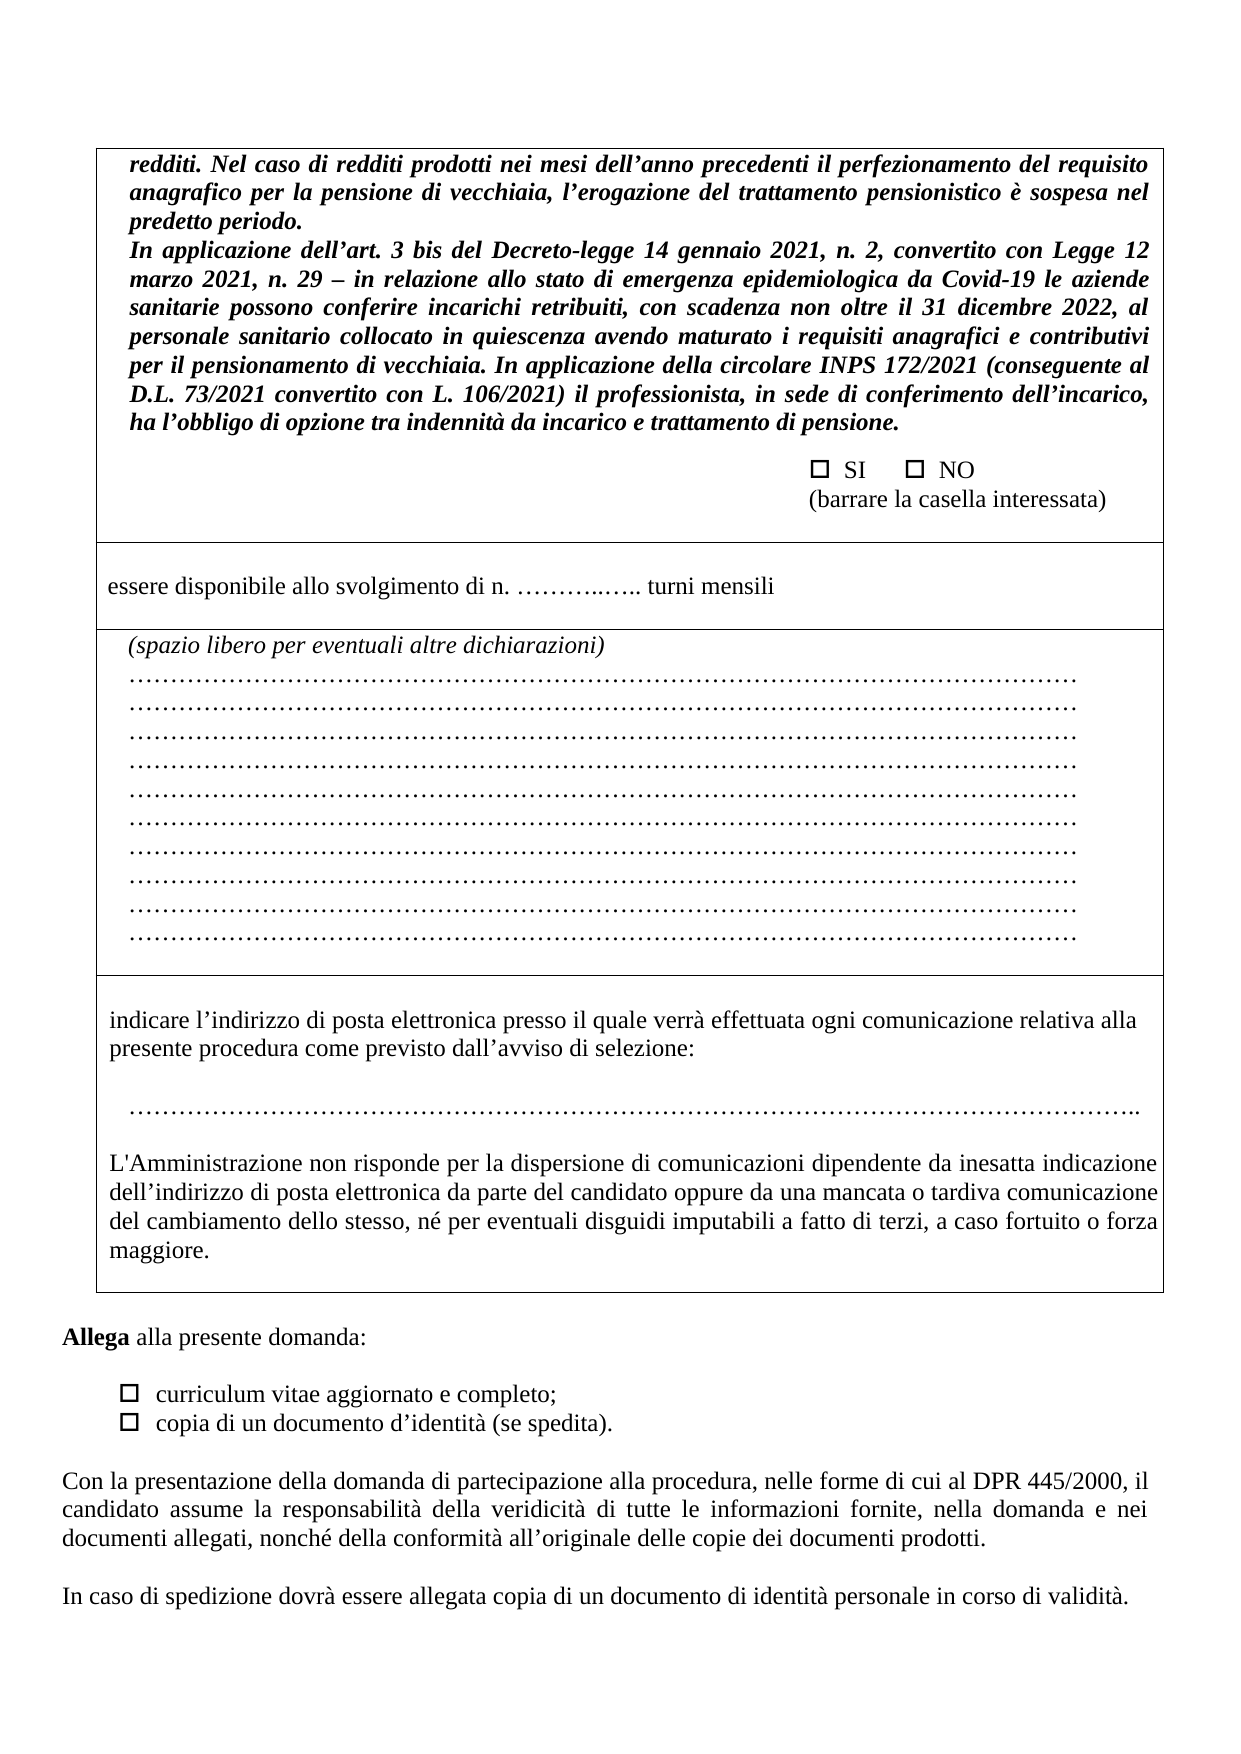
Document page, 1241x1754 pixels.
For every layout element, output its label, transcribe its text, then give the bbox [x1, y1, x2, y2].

table_cell [73, 629, 96, 975]
list curriculum vitae aggiornato e completo; [118, 1379, 1149, 1408]
table_cell essere disponibile allo svolgimento di n. ………..….. turni mensili [97, 543, 1163, 629]
table_cell [73, 542, 96, 629]
list copia di un documento d’identità (se spedita). [118, 1408, 1149, 1437]
text Allega alla presente domanda: [62, 1322, 1149, 1351]
table_cell [73, 148, 96, 542]
text Con la presentazione della domanda di partecipazione alla procedura, nelle forme di cui al DPR 445/2000, il candidato assume la responsabilità della veridicità di tutte le informazioni fornite, nella domanda e nei documenti allegati, nonché della conformità all’originale delle copie dei documenti prodotti. [62, 1466, 1149, 1552]
text In caso di spedizione dovrà essere allegata copia di un documento di identità personale in corso di validità. [62, 1581, 1149, 1609]
table_cell (spazio libero per eventuali altre dichiarazioni) …………………………………………………………………………………………………… …………………………………………………………………………………………………… …………………………………………………………………………………………………… …………………………………………………………………………………………………… …………………………………………………………………………………………………… …………………………………………………………………………………………………… …………………………………………………………………………………………………… …………………………………………………………………………………………………… …………………………………………………………………………………………………… …………………………………………………………………………………………………… [97, 630, 1163, 975]
table_cell redditi. Nel caso di redditi prodotti nei mesi dell’anno precedenti il perfezionamento del requisito anagrafico per la pensione di vecchiaia, l’erogazione del trattamento pensionistico è sospesa nel predetto periodo. In applicazione dell’art. 3 bis del Decreto-legge 14 gennaio 2021, n. 2, convertito con Legge 12 marzo 2021, n. 29 – in relazione allo stato di emergenza epidemiologica da Covid-19 le aziende sanitarie possono conferire incarichi retribuiti, con scadenza non oltre il 31 dicembre 2022, al personale sanitario collocato in quiescenza avendo maturato i requisiti anagrafici e contributivi per il pensionamento di vecchiaia. In applicazione della circolare INPS 172/2021 (conseguente al D.L. 73/2021 convertito con L. 106/2021) il professionista, in sede di conferimento dell’incarico, ha l’obbligo di opzione tra indennità da incarico e trattamento di pensione.  SI  NO (barrare la casella interessata) [97, 149, 1163, 542]
table_cell indicare l’indirizzo di posta elettronica presso il quale verrà effettuata ogni comunicazione relativa alla presente procedura come previsto dall’avviso di selezione: ………………………………………………………………………………………………………….. L'Amministrazione non risponde per la dispersione di comunicazioni dipendente da inesatta indicazione dell’indirizzo di posta elettronica da parte del candidato oppure da una mancata o tardiva comunicazione del cambiamento dello stesso, né per eventuali disguidi imputabili a fatto di terzi, a caso fortuito o forza maggiore. [97, 976, 1163, 1292]
table_cell [73, 975, 96, 1292]
